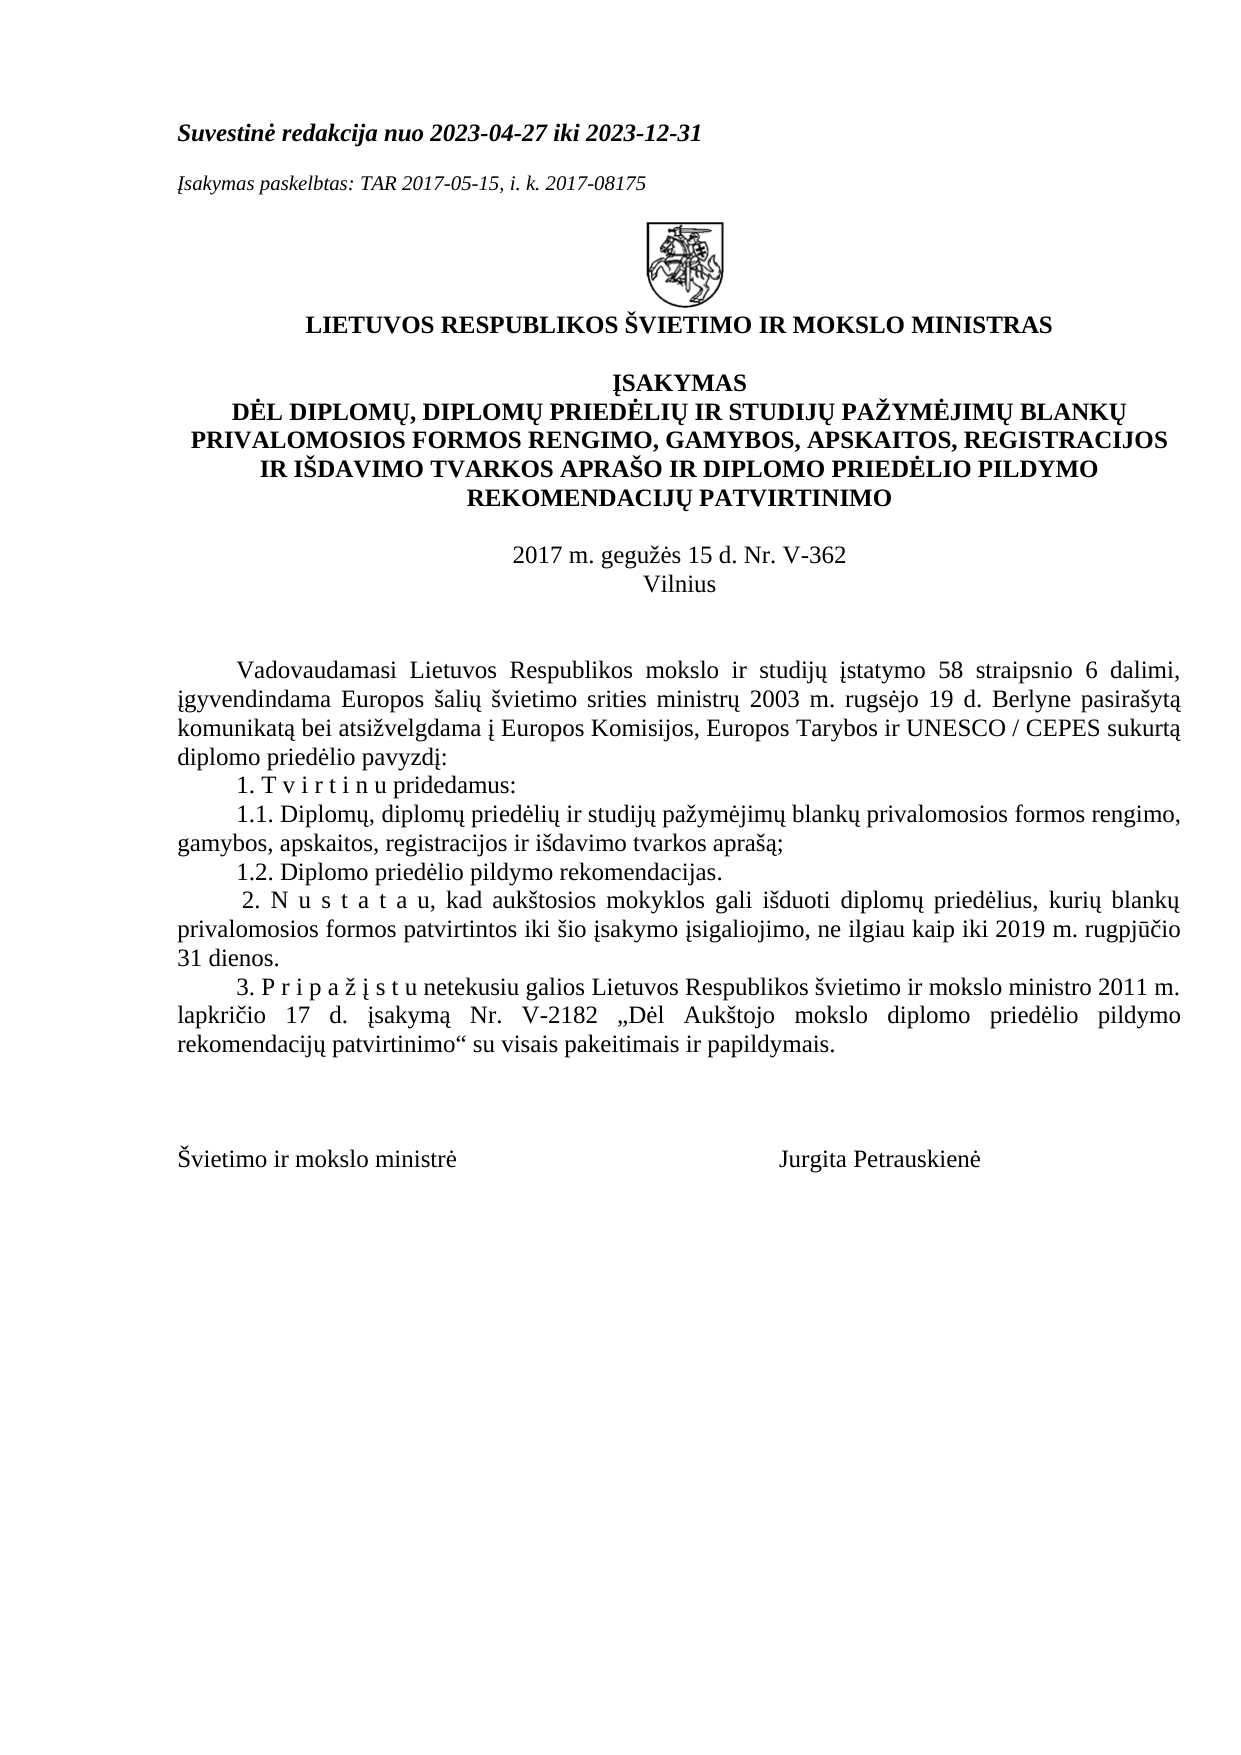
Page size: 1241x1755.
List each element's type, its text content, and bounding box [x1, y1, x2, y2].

text 1.2. Diplomo priedėlio pildymo rekomendacijas. [177, 857, 1182, 886]
text 1.1. Diplomų, diplomų priedėlių ir studijų pažymėjimų blankų privalomosios formos rengimo, gamybos, apskaitos, registracijos ir išdavimo tvarkos aprašą; [177, 799, 1182, 857]
text Suvestinė redakcija nuo 2023-04-27 iki 2023-12-31 [177, 118, 1182, 147]
text Vilnius [177, 569, 1182, 598]
text Įsakymas paskelbtas: TAR 2017-05-15, i. k. 2017-08175 [177, 171, 1182, 195]
text 1. T v i r t i n u pridedamus: [177, 771, 1182, 799]
text ĮSAKYMAS [177, 368, 1182, 397]
text Švietimo ir mokslo ministrė Jurgita Petrauskienė [177, 1144, 1182, 1173]
text 2. N u s t a t a u, kad aukštosios mokyklos gali išduoti diplomų priedėlius, kurių blankų privalomosios formos patvirtintos iki šio įsakymo įsigaliojimo, ne ilgiau kaip iki 2019 m. rugpjūčio 31 dienos. [177, 886, 1182, 972]
subtitle 2017 m. gegužės 15 d. Nr. V-362 [177, 541, 1182, 569]
text DĖL Diplomų, diplomų priedėlių ir studijų pažymėjimų blankų privalomosios formos rengimo, gamybos, apskaitos, registracijos ir išdavimo tvarkos aprašo ir diplomo priedėlio pildymo rekomendacijų patvirtinimo [177, 397, 1182, 512]
text 3. P r i p a ž į s t u netekusiu galios Lietuvos Respublikos švietimo ir mokslo ministro 2011 m. lapkričio 17 d. įsakymą Nr. V-2182 „Dėl Aukštojo mokslo diplomo priedėlio pildymo rekomendacijų patvirtinimo“ su visais pakeitimais ir papildymais. [177, 972, 1182, 1058]
text LIETUVOS RESPUBLIKOS ŠVIETIMO IR MOKSLO MINISTRAS [177, 311, 1182, 339]
text Vadovaudamasi Lietuvos Respublikos mokslo ir studijų įstatymo 58 straipsnio 6 dalimi, įgyvendindama Europos šalių švietimo srities ministrų 2003 m. rugsėjo 19 d. Berlyne pasirašytą komunikatą bei atsižvelgdama į Europos Komisijos, Europos Tarybos ir UNESCO / CEPES sukurtą diplomo priedėlio pavyzdį: [177, 656, 1182, 771]
